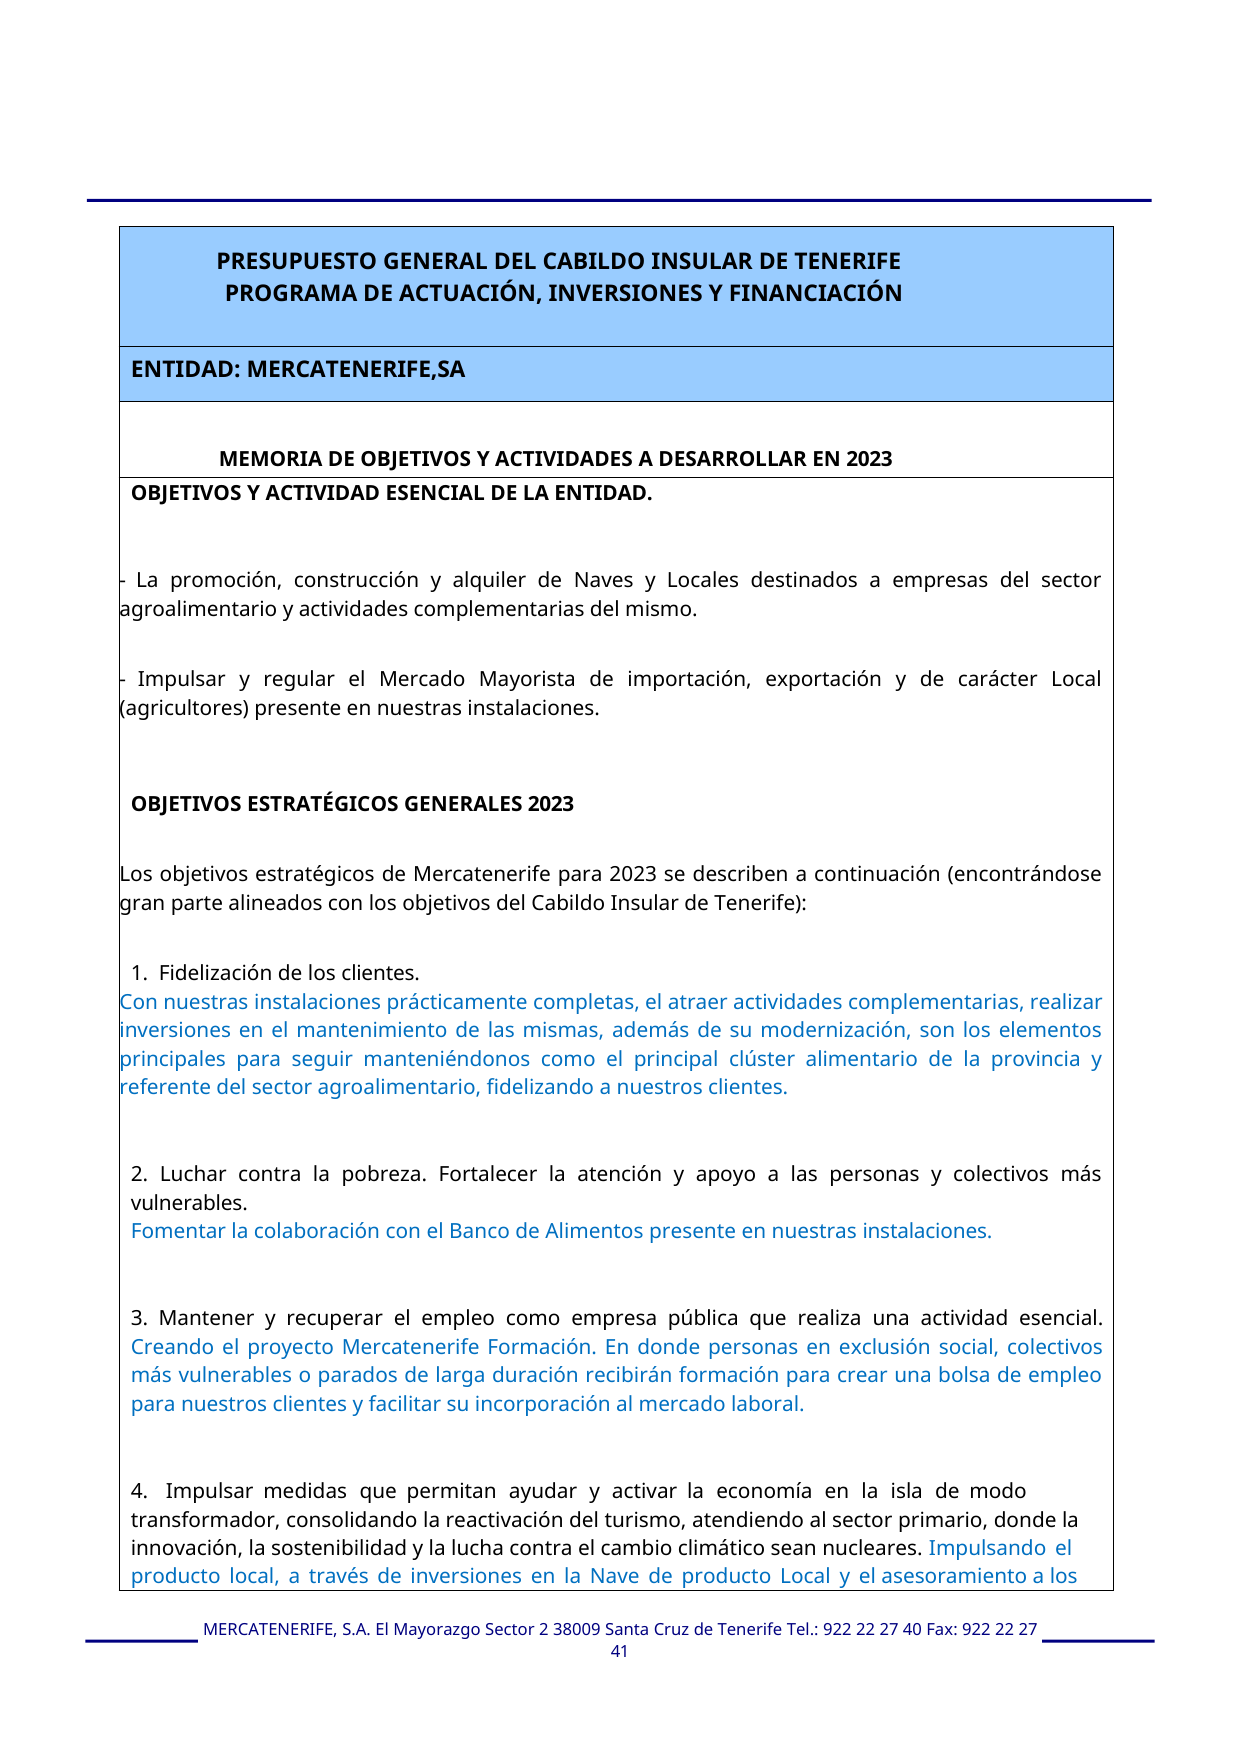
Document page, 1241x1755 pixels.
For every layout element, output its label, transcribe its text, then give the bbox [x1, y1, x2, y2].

table_header PRESUPUESTO GENERAL DEL CABILDO INSULAR DE TENERIFE PROGRAMA DE ACTUACIÓN, INVERSIONES Y FINANCIACIÓN [120, 227, 1113, 346]
table_cell OBJETIVOS Y ACTIVIDAD ESENCIAL DE LA ENTIDAD. La promoción, construcción y alquiler de Naves y Locales destinados a empresas del sector agroalimentario y actividades complementarias del mismo. Impulsar y regular el Mercado Mayorista de importación, exportación y de carácter Local (agricultores) presente en nuestras instalaciones. OBJETIVOS ESTRATÉGICOS GENERALES 2023 Los objetivos estratégicos de Mercatenerife para 2023 se describen a continuación (encontrándose gran parte alineados con los objetivos del Cabildo Insular de Tenerife): Fidelización de los clientes. Con nuestras instalaciones prácticamente completas, el atraer actividades complementarias, realizar inversiones en el mantenimiento de las mismas, además de su modernización, son los elementos principales para seguir manteniéndonos como el principal clúster alimentario de la provincia y referente del sector agroalimentario, fidelizando a nuestros clientes. Luchar contra la pobreza. Fortalecer la atención y apoyo a las personas y colectivos más vulnerables. Fomentar la colaboración con el Banco de Alimentos presente en nuestras instalaciones. Mantener y recuperar el empleo como empresa pública que realiza una actividad esencial. Creando el proyecto Mercatenerife Formación. En donde personas en exclusión social, colectivos más vulnerables o parados de larga duración recibirán formación para crear una bolsa de empleo para nuestros clientes y facilitar su incorporación al mercado laboral. Impulsar medidas que permitan ayudar y activar la economía en la isla de modo transformador, consolidando la reactivación del turismo, atendiendo al sector primario, donde la innovación, la sostenibilidad y la lucha contra el cambio climático sean nucleares. Impulsando el producto local, a través de inversiones en la Nave de producto Local y el asesoramiento a los [120, 478, 1113, 1590]
table_cell MEMORIA DE OBJETIVOS Y ACTIVIDADES A DESARROLLAR EN 2023 [120, 402, 1113, 477]
table_cell ENTIDAD: MERCATENERIFE,SA [120, 347, 1113, 401]
